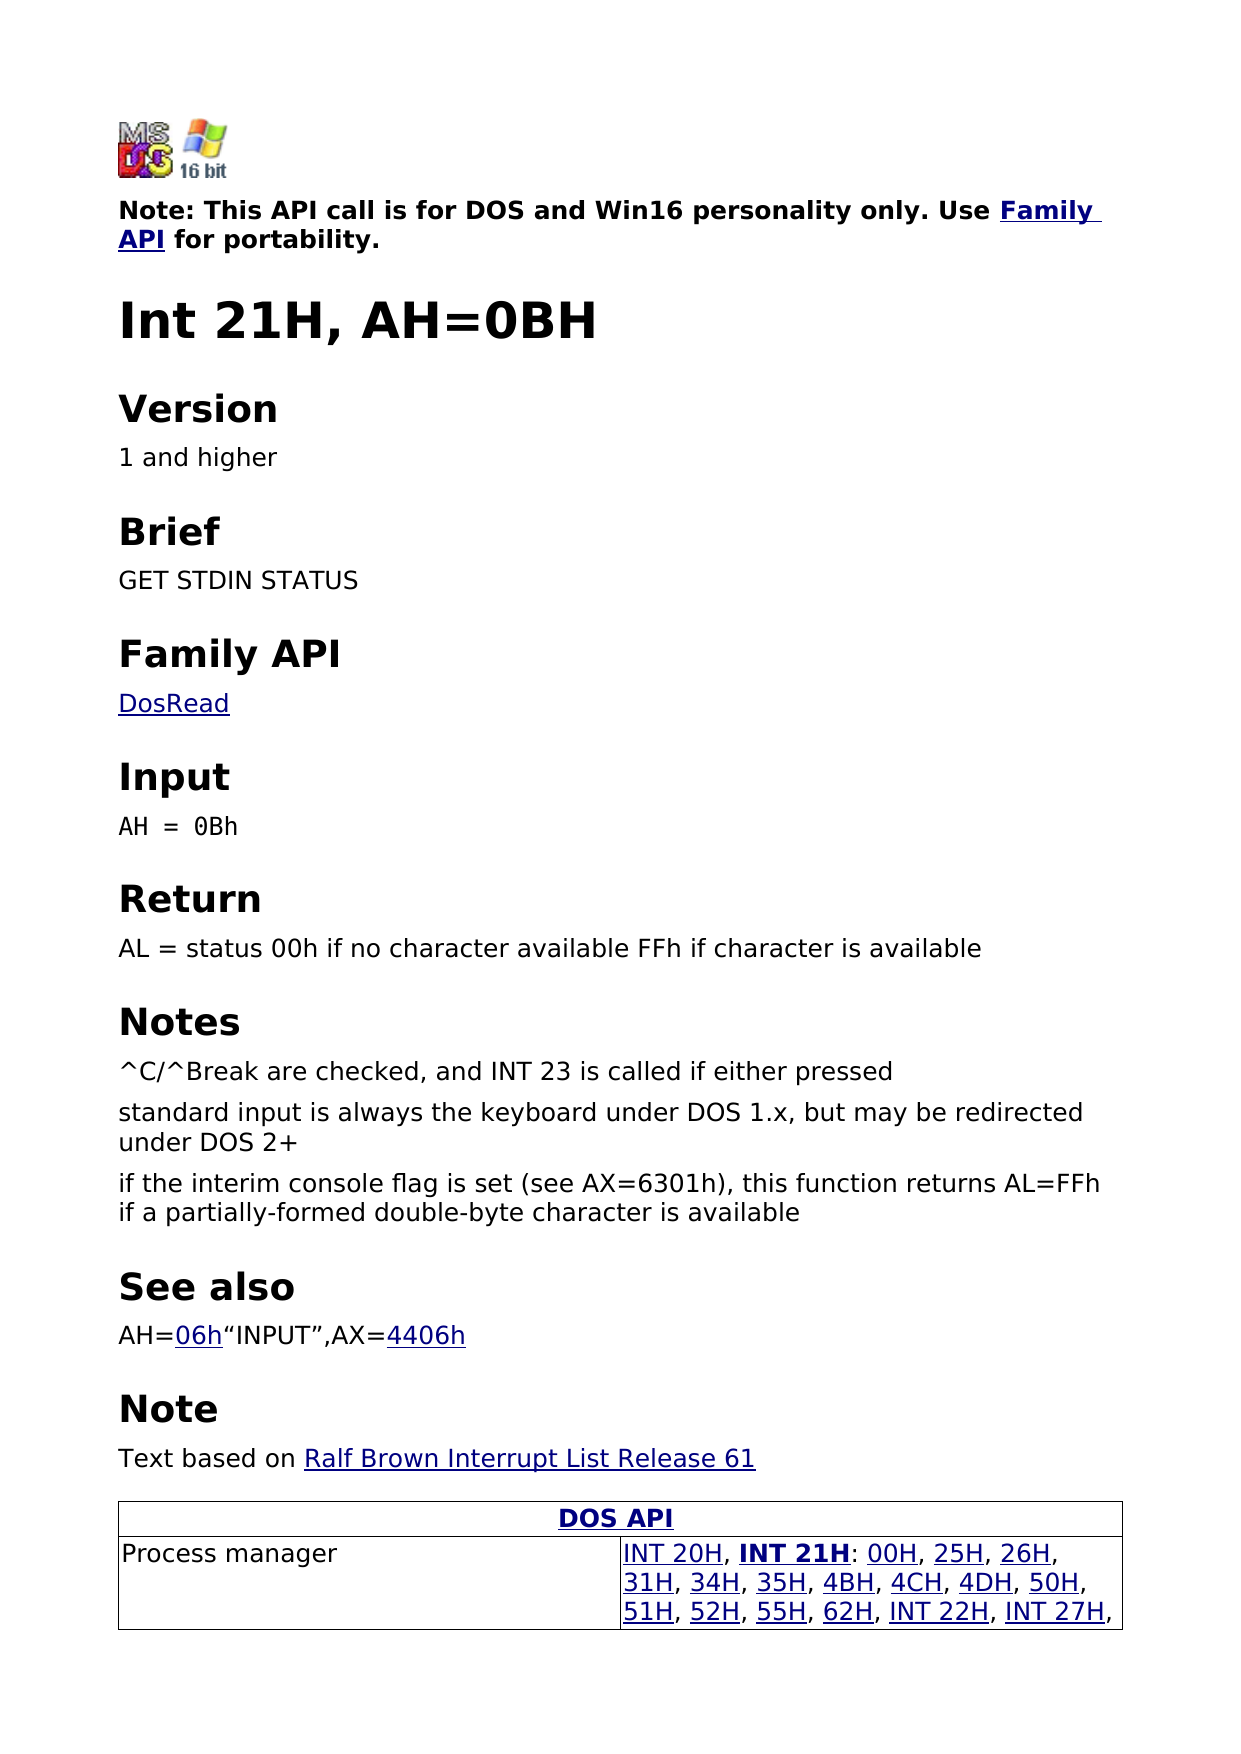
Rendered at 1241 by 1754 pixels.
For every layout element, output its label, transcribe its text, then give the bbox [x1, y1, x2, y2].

text Text based on Ralf Brown Interrupt List Release 61 [118, 1444, 1122, 1473]
text if the interim console flag is set (see AX=6301h), this function returns AL=FFh if a partially-formed double-byte character is available [118, 1169, 1122, 1228]
subtitle Return [118, 878, 1122, 922]
text 1 and higher [118, 444, 1122, 473]
subtitle See also [118, 1265, 1122, 1309]
picture [118, 122, 173, 178]
subtitle Input [118, 756, 1122, 799]
text DosRead [118, 689, 1122, 718]
subtitle Brief [118, 510, 1122, 554]
subtitle Notes [118, 1001, 1122, 1044]
subtitle Note [118, 1388, 1122, 1432]
subtitle Version [118, 387, 1122, 431]
table_cell INT 20H, INT 21H: 00H, 25H, 26H, 31H, 34H, 35H, 4BH, 4CH, 4DH, 50H, 51H, 52H, 55H, 62H, INT 22H, INT 27H, [621, 1537, 1122, 1629]
text standard input is always the keyboard under DOS 1.x, but may be redirected under DOS 2+ [118, 1099, 1122, 1157]
text AH = 0Bh [118, 812, 1122, 841]
text Note: This API call is for DOS and Win16 personality only. Use Family API for portability. [118, 196, 1122, 254]
table_header DOS API [119, 1502, 1122, 1536]
table_cell Process manager [119, 1537, 620, 1629]
picture [180, 118, 228, 178]
text GET STDIN STATUS [118, 566, 1122, 596]
text ^C/^Break are checked, and INT 23 is called if either pressed [118, 1057, 1122, 1086]
subtitle Family API [118, 633, 1122, 677]
text AH=06h“INPUT”,AX=4406h [118, 1321, 1122, 1351]
subtitle Int 21H, AH=0BH [118, 292, 1122, 350]
text AL = status 00h if no character available FFh if character is available [118, 934, 1122, 963]
